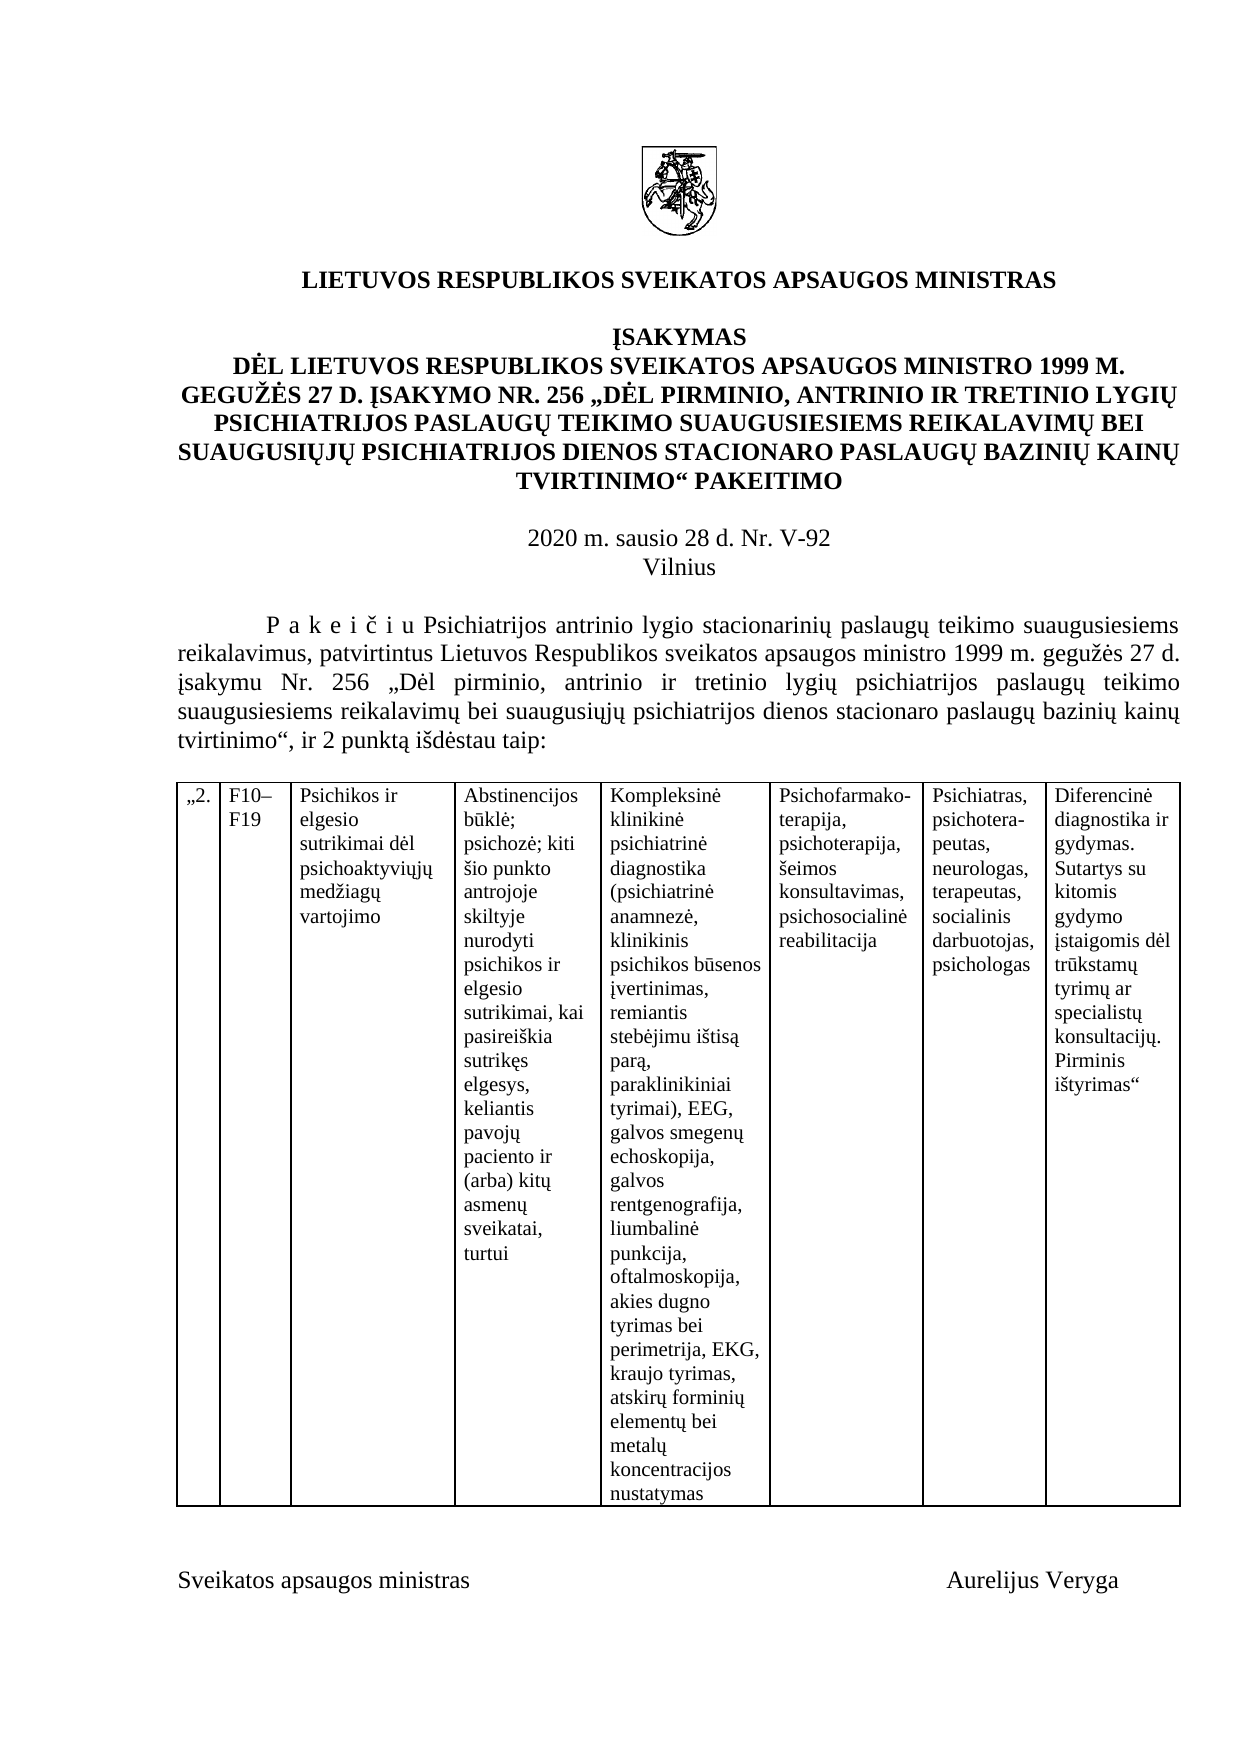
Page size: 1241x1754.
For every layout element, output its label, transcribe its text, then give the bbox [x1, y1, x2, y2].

text P a k e i č i u Psichiatrijos antrinio lygio stacionarinių paslaugų teikimo suaugusiesiems reikalavimus, patvirtintus Lietuvos Respublikos sveikatos apsaugos ministro 1999 m. gegužės 27 d. įsakymu Nr. 256 „Dėl pirminio, antrinio ir tretinio lygių psichiatrijos paslaugų teikimo suaugusiesiems reikalavimų bei suaugusiųjų psichiatrijos dienos stacionaro paslaugų bazinių kainų tvirtinimo“, ir 2 punktą išdėstau taip: [177, 610, 1181, 753]
table_header F10– F19 [221, 783, 290, 1505]
table_header „2. [178, 783, 219, 1505]
text Sveikatos apsaugos ministras Aurelijus Veryga [177, 1565, 1181, 1593]
text DĖL LIETUVOS RESPUBLIKOS SVEIKATOS APSAUGOS MINISTRO 1999 M. GEGUŽĖS 27 D. ĮSAKYMO NR. 256 „DĖL PIRMINIO, ANTRINIO IR TRETINIO LYGIŲ PSICHIATRIJOS PASLAUGŲ TEIKIMO SUAUGUSIESIEMS REIKALAVIMŲ BEI SUAUGUSIŲJŲ PSICHIATRIJOS DIENOS STACIONARO PASLAUGŲ BAZINIŲ KAINŲ TVIRTINIMO“ PAKEITIMO [177, 351, 1181, 495]
table_header Diferencinė diagnostika ir gydymas. Sutartys su kitomis gydymo įstaigomis dėl trūkstamų tyrimų ar specialistų konsultacijų. Pirminis ištyrimas“ [1047, 783, 1179, 1505]
text Vilnius [177, 552, 1181, 581]
text ĮSAKYMAS [177, 322, 1181, 351]
table_header Psichofarmako-terapija, psichoterapija, šeimos konsultavimas, psichosocialinė reabilitacija [771, 783, 922, 1505]
table_header Psichiatras, psichotera-peutas, neurologas, terapeutas, socialinis darbuotojas, psichologas [924, 783, 1045, 1505]
table_header Abstinencijos būklė; psichozė; kiti šio punkto antrojoje skiltyje nurodyti psichikos ir elgesio sutrikimai, kai pasireiškia sutrikęs elgesys, keliantis pavojų paciento ir (arba) kitų asmenų sveikatai, turtui [456, 783, 600, 1505]
table_header Kompleksinė klinikinė psichiatrinė diagnostika (psichiatrinė anamnezė, klinikinis psichikos būsenos įvertinimas, remiantis stebėjimu ištisą parą, paraklinikiniai tyrimai), EEG, galvos smegenų echoskopija, galvos rentgenografija, liumbalinė punkcija, oftalmoskopija, akies dugno tyrimas bei perimetrija, EKG, kraujo tyrimas, atskirų forminių elementų bei metalų koncentracijos nustatymas [602, 783, 769, 1505]
table_header Psichikos ir elgesio sutrikimai dėl psichoaktyviųjų medžiagų vartojimo [292, 783, 454, 1505]
text LIETUVOS RESPUBLIKOS SVEIKATOS APSAUGOS MINISTRAS [177, 265, 1181, 293]
text 2020 m. sausio 28 d. Nr. V-92 [177, 523, 1181, 552]
